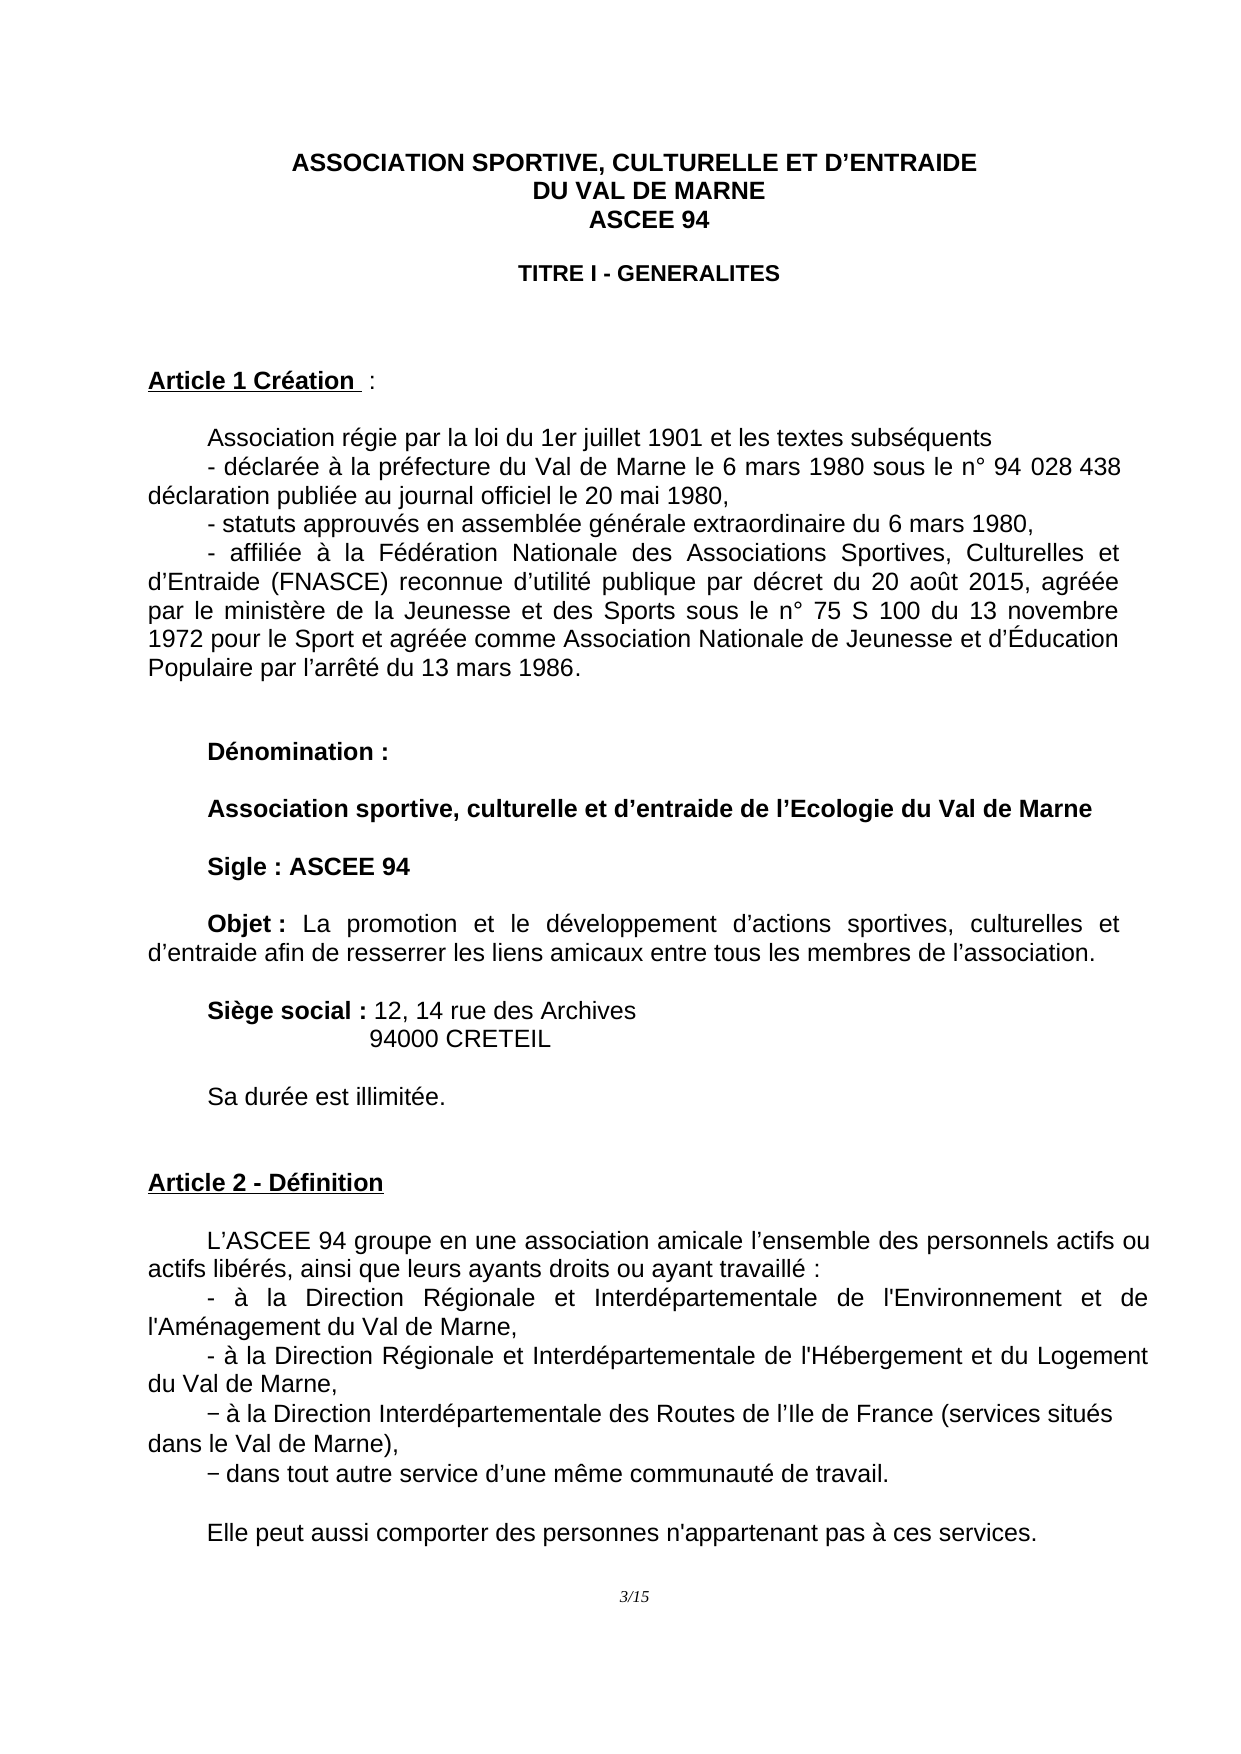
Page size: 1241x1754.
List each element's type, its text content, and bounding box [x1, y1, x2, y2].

text - à la Direction Régionale et Interdépartementale de l'Hébergement et du Logement du Val de Marne, [148, 1341, 1150, 1398]
text Sa durée est illimitée. [148, 1082, 1121, 1111]
text L’ASCEE 94 groupe en une association amicale l’ensemble des personnels actifs ou actifs libérés, ainsi que leurs ayants droits ou ayant travaillé : [148, 1226, 1150, 1283]
subtitle Article 1 Création : [148, 366, 1150, 394]
text Objet : La promotion et le développement d’actions sportives, culturelles et d’entraide afin de resserrer les liens amicaux entre tous les membres de l’association. [148, 909, 1121, 967]
text - à la Direction Régionale et Interdépartementale de l'Environnement et de l'Aménagement du Val de Marne, [148, 1283, 1150, 1341]
text Association régie par la loi du 1er juillet 1901 et les textes subséquents [148, 423, 1121, 452]
list dans tout autre service d’une même communauté de travail. [207, 1458, 1121, 1489]
text Siège social : 12, 14 rue des Archives [148, 996, 1121, 1024]
text Article 2 - Définition [148, 1168, 1150, 1197]
list à la Direction Interdépartementale des Routes de l’Ile de France (services situés dans le Val de Marne), [148, 1398, 1150, 1458]
text ASSOCIATION SPORTIVE, CULTURELLE ET D’ENTRAIDE [148, 148, 1121, 176]
text ASCEE 94 [148, 205, 1150, 234]
text TITRE I - GENERALITES [148, 260, 1150, 287]
text 94000 CRETEIL [148, 1024, 1121, 1053]
text - statuts approuvés en assemblée générale extraordinaire du 6 mars 1980, [148, 509, 1121, 538]
text Elle peut aussi comporter des personnes n'appartenant pas à ces services. [148, 1518, 1121, 1547]
text Sigle : ASCEE 94 [148, 852, 1121, 881]
text DU VAL DE MARNE [148, 176, 1150, 205]
text Association sportive, culturelle et d’entraide de l’Ecologie du Val de Marne [148, 794, 1121, 823]
text - déclarée à la préfecture du Val de Marne le 6 mars 1980 sous le n° 94 028 438 déclaration publiée au journal officiel le 20 mai 1980, [148, 452, 1121, 509]
text Dénomination : [148, 737, 1121, 766]
text - affiliée à la Fédération Nationale des Associations Sportives, Culturelles et d’Entraide (FNASCE) reconnue d’utilité publique par décret du 20 août 2015, agréée par le ministère de la Jeunesse et des Sports sous le n° 75 S 100 du 13 novembre 1972 pour le Sport et agréée comme Association Nationale de Jeunesse et d’Éducation Populaire par l’arrêté du 13 mars 1986. [148, 538, 1121, 682]
